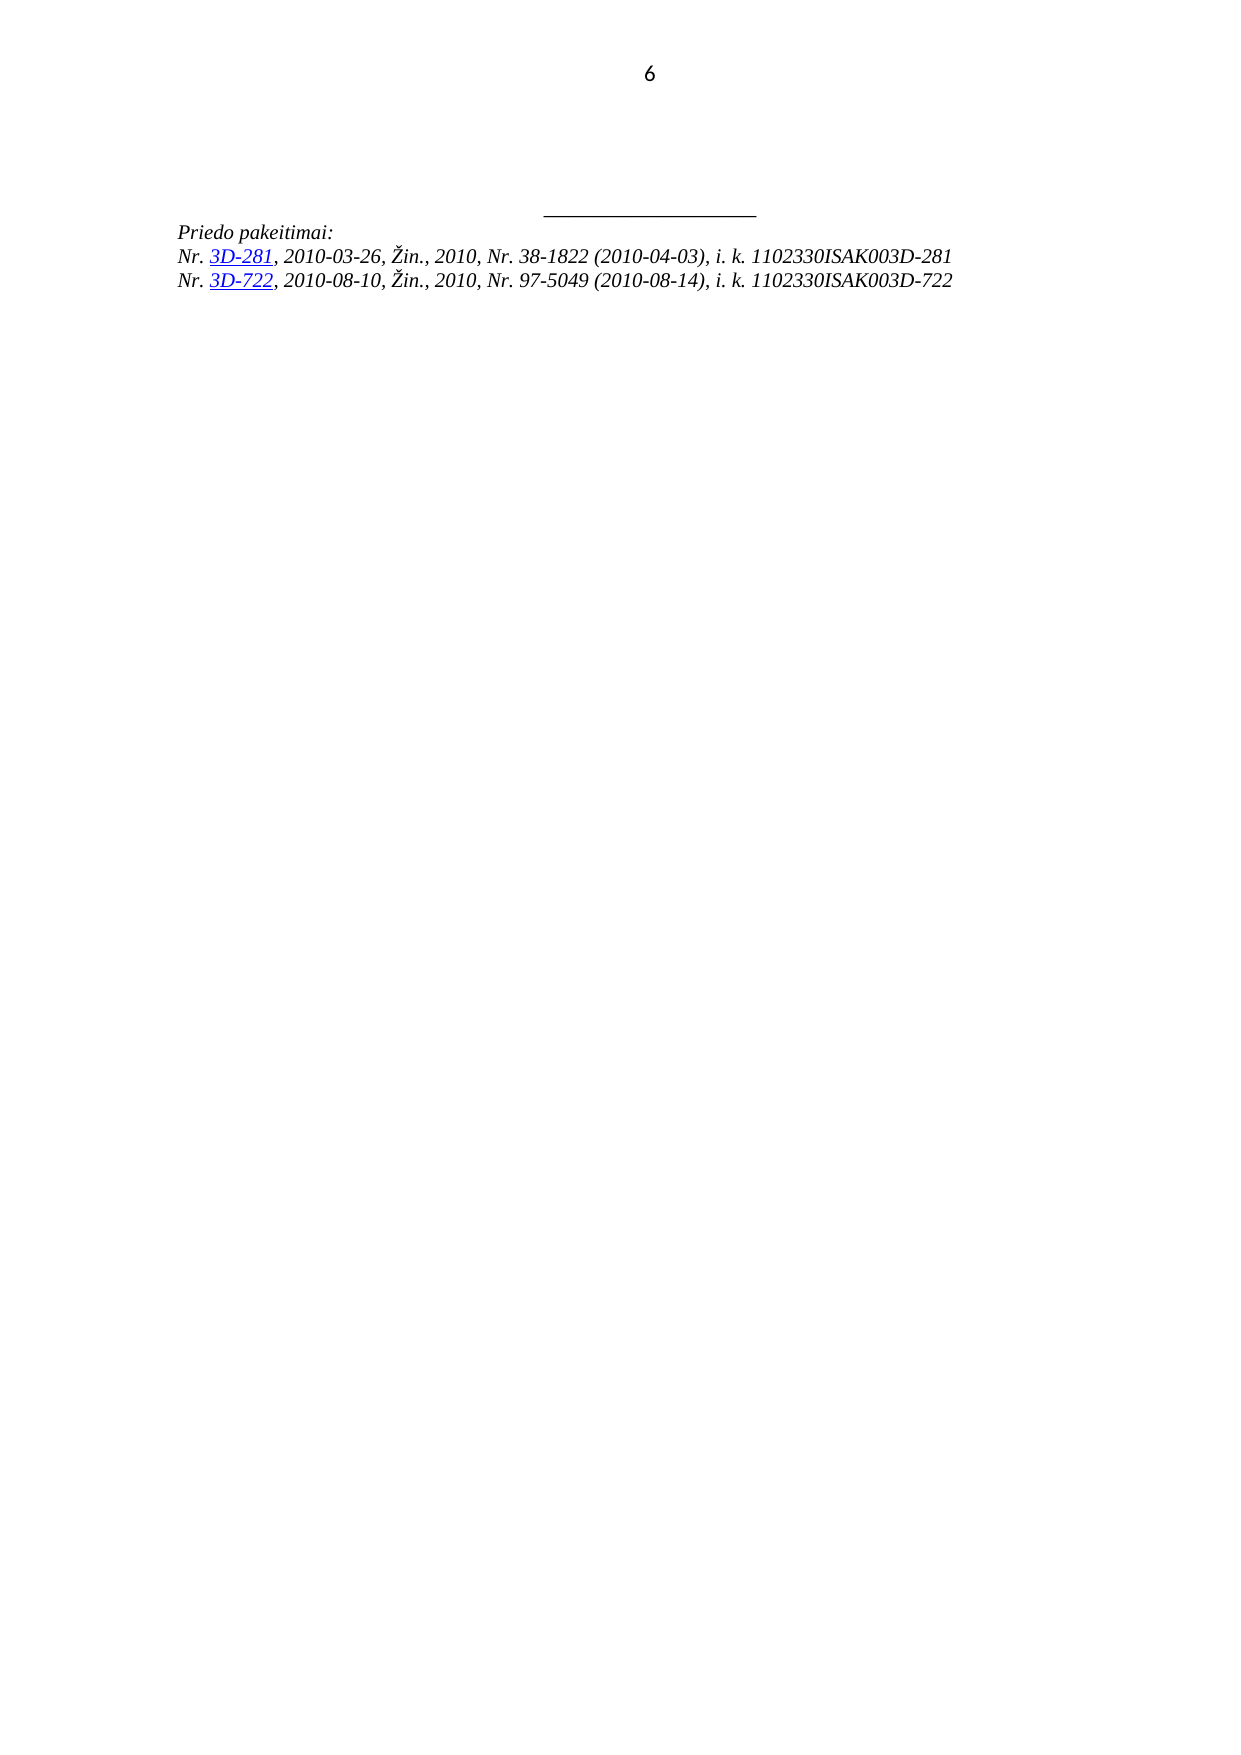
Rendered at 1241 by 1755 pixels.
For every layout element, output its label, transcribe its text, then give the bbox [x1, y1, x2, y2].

text _________________ [177, 191, 1122, 220]
text Priedo pakeitimai: [177, 220, 1122, 244]
text Nr. 3D-722, 2010-08-10, Žin., 2010, Nr. 97-5049 (2010-08-14), i. k. 1102330ISAK003D-722 [177, 268, 1122, 292]
text Nr. 3D-281, 2010-03-26, Žin., 2010, Nr. 38-1822 (2010-04-03), i. k. 1102330ISAK003D-281 [177, 244, 1122, 268]
